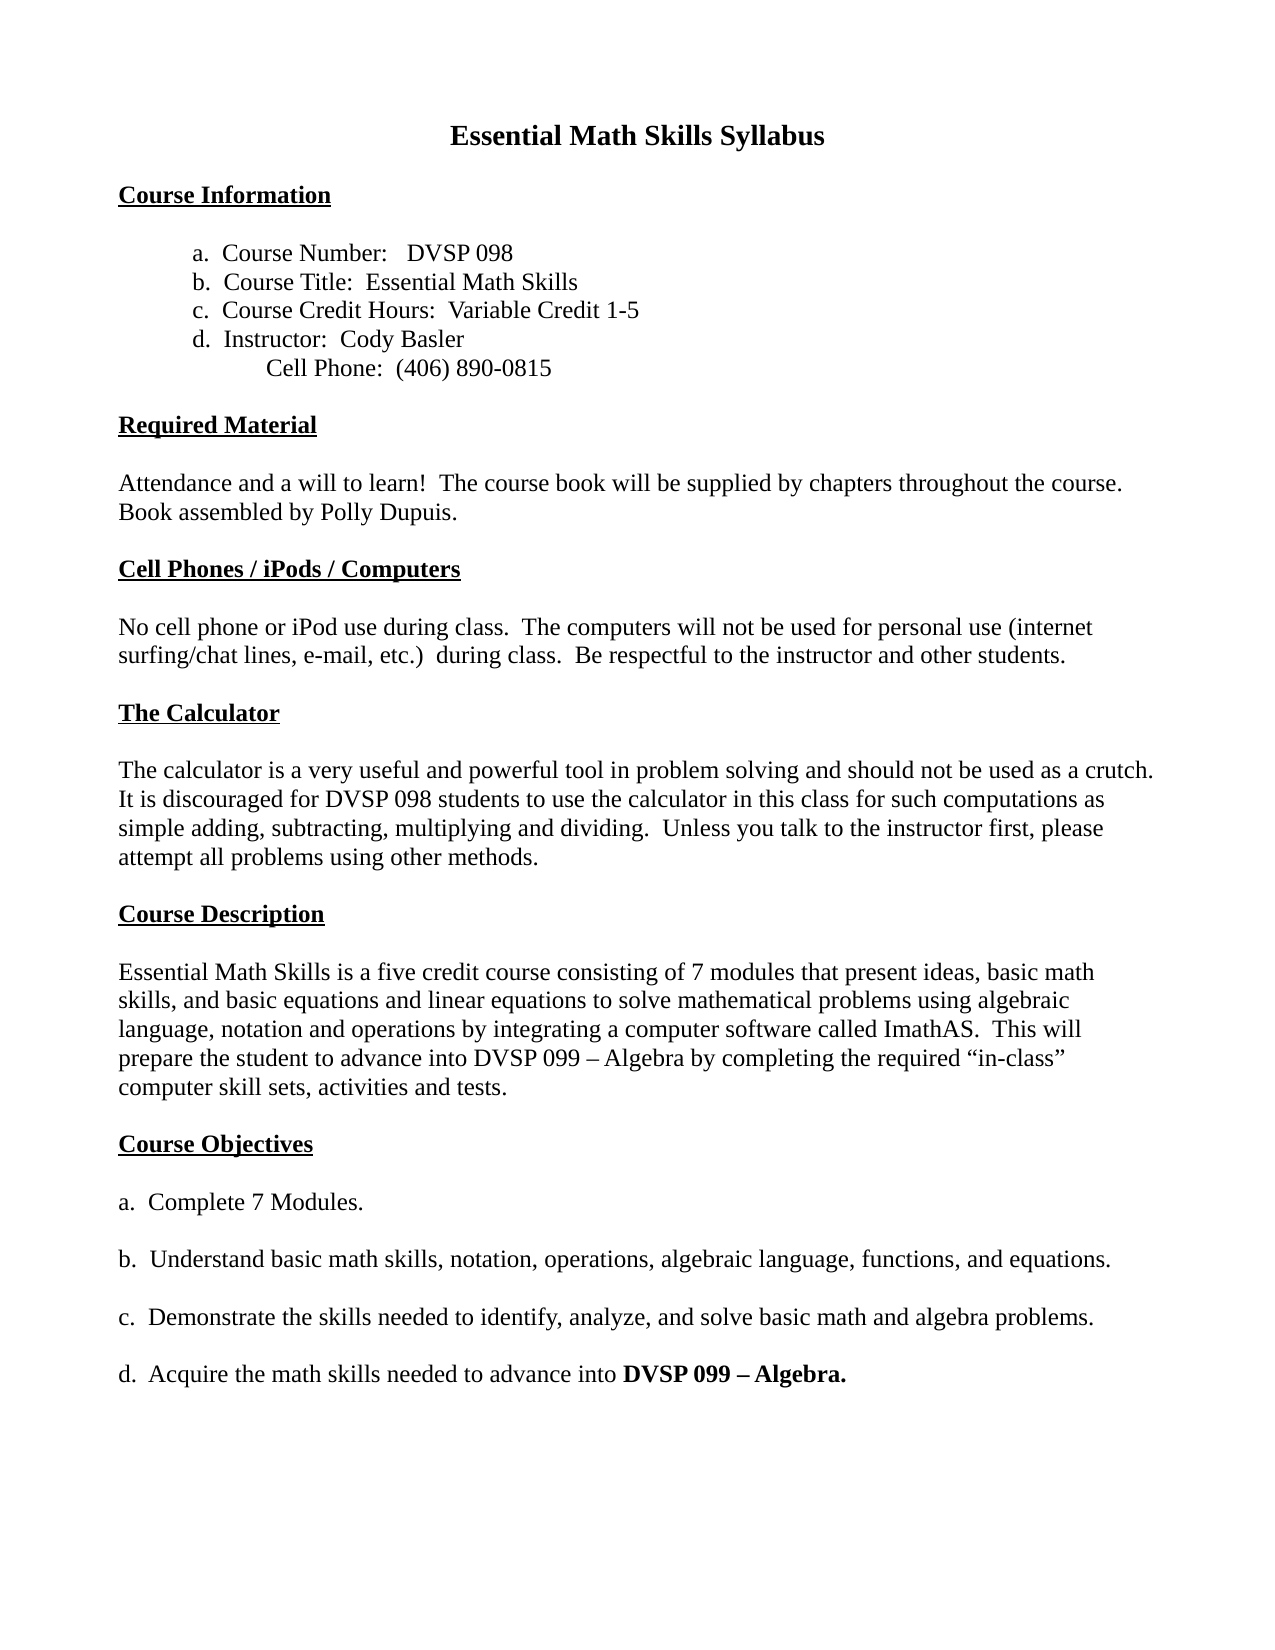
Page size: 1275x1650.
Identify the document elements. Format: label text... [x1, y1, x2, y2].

text a. Complete 7 Modules. [118, 1187, 1157, 1215]
text Course Description [118, 899, 1157, 928]
text The Calculator [118, 698, 1157, 727]
text d. Instructor: Cody Basler [118, 324, 1157, 353]
text Required Material [118, 410, 1157, 439]
text Attendance and a will to learn! The course book will be supplied by chapters throughout the course. Book assembled by Polly Dupuis. [118, 468, 1157, 525]
text Cell Phones / iPods / Computers [118, 554, 1157, 583]
text c. Demonstrate the skills needed to identify, analyze, and solve basic math and algebra problems. [118, 1302, 1157, 1330]
text Course Information [118, 180, 1157, 209]
text The calculator is a very useful and powerful tool in problem solving and should not be used as a crutch. It is discouraged for DVSP 098 students to use the calculator in this class for such computations as simple adding, subtracting, multiplying and dividing. Unless you talk to the instructor first, please attempt all problems using other methods. [118, 755, 1157, 870]
text b. Course Title: Essential Math Skills [118, 267, 1157, 295]
text Course Objectives [118, 1129, 1157, 1158]
text b. Understand basic math skills, notation, operations, algebraic language, functions, and equations. [118, 1244, 1157, 1273]
text No cell phone or iPod use during class. The computers will not be used for personal use (internet surfing/chat lines, e-mail, etc.) during class. Be respectful to the instructor and other students. [118, 612, 1157, 669]
text Essential Math Skills Syllabus [118, 118, 1157, 152]
text c. Course Credit Hours: Variable Credit 1-5 [118, 295, 1157, 324]
text Essential Math Skills is a five credit course consisting of 7 modules that present ideas, basic math skills, and basic equations and linear equations to solve mathematical problems using algebraic language, notation and operations by integrating a computer software called ImathAS. This will prepare the student to advance into DVSP 099 – Algebra by completing the required “in-class” computer skill sets, activities and tests. [118, 957, 1157, 1100]
text d. Acquire the math skills needed to advance into DVSP 099 – Algebra. [118, 1359, 1157, 1388]
text a. Course Number: DVSP 098 [118, 238, 1157, 267]
text Cell Phone: (406) 890-0815 [118, 353, 1157, 382]
